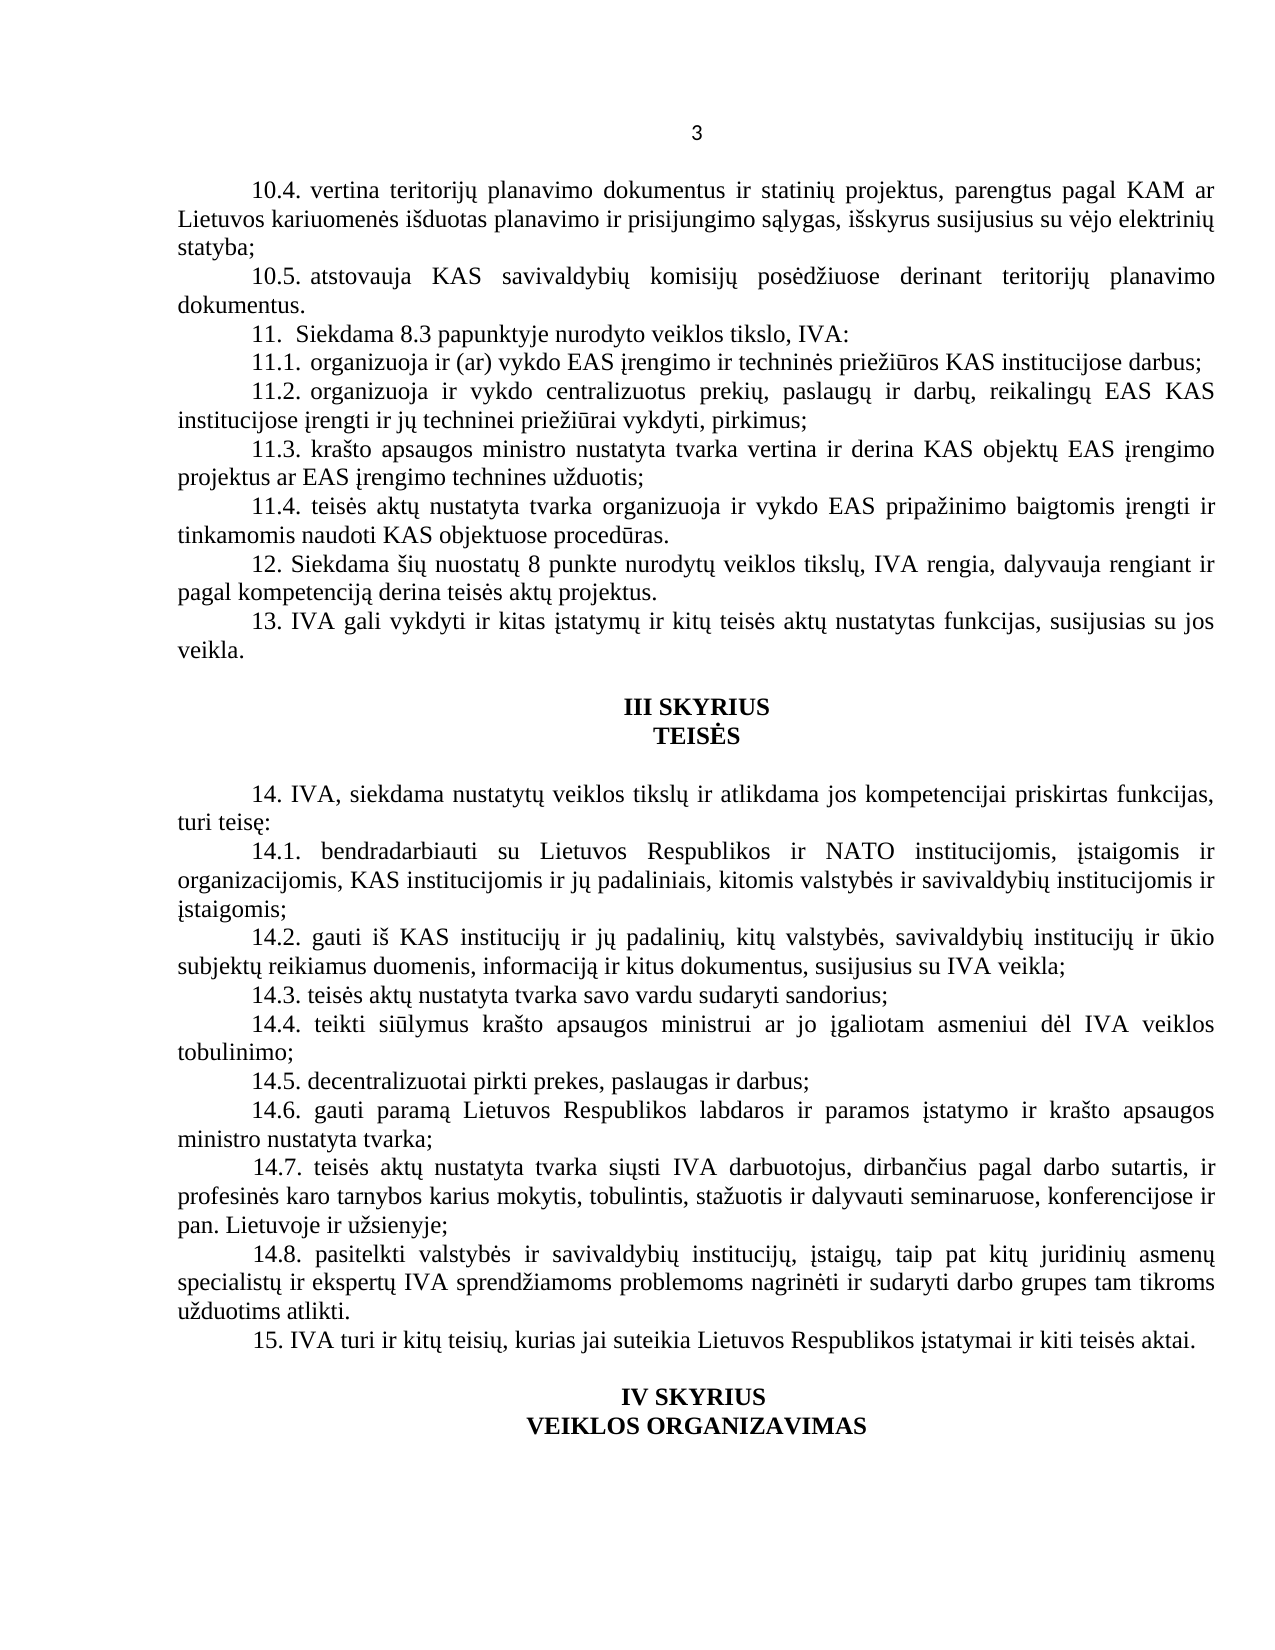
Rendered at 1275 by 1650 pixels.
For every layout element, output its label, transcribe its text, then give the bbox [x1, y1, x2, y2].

text 15. IVA turi ir kitų teisių, kurias jai suteikia Lietuvos Respublikos įstatymai ir kiti teisės aktai. [177, 1325, 1216, 1354]
text 11.2. organizuoja ir vykdo centralizuotus prekių, paslaugų ir darbų, reikalingų EAS KAS institucijose įrengti ir jų techninei priežiūrai vykdyti, pirkimus; [177, 376, 1216, 434]
text VEIKLOS ORGANIZAVIMAS [177, 1411, 1216, 1440]
text 14.5. decentralizuotai pirkti prekes, paslaugas ir darbus; [177, 1066, 1216, 1095]
text 11. Siekdama 8.3 papunktyje nurodyto veiklos tikslo, IVA: [251, 319, 1216, 347]
text TEISĖS [177, 721, 1216, 750]
text 14.2. gauti iš KAS institucijų ir jų padalinių, kitų valstybės, savivaldybių institucijų ir ūkio subjektų reikiamus duomenis, informaciją ir kitus dokumentus, susijusius su IVA veikla; [177, 922, 1216, 980]
text 14. IVA, siekdama nustatytų veiklos tikslų ir atlikdama jos kompetencijai priskirtas funkcijas, turi teisę: [177, 779, 1216, 836]
text IV SKYRIUS [177, 1382, 1216, 1411]
text 13. IVA gali vykdyti ir kitas įstatymų ir kitų teisės aktų nustatytas funkcijas, susijusias su jos veikla. [177, 606, 1216, 664]
text 10.4. vertina teritorijų planavimo dokumentus ir statinių projektus, parengtus pagal KAM ar Lietuvos kariuomenės išduotas planavimo ir prisijungimo sąlygas, išskyrus susijusius su vėjo elektrinių statyba; [177, 175, 1216, 261]
text 14.3. teisės aktų nustatyta tvarka savo vardu sudaryti sandorius; [177, 980, 1216, 1009]
text 11.3. krašto apsaugos ministro nustatyta tvarka vertina ir derina KAS objektų EAS įrengimo projektus ar EAS įrengimo technines užduotis; [177, 434, 1216, 491]
text 14.1. bendradarbiauti su Lietuvos Respublikos ir NATO institucijomis, įstaigomis ir organizacijomis, KAS institucijomis ir jų padaliniais, kitomis valstybės ir savivaldybių institucijomis ir įstaigomis; [177, 836, 1216, 922]
text 11.1. organizuoja ir (ar) vykdo EAS įrengimo ir techninės priežiūros KAS institucijose darbus; [177, 347, 1216, 376]
text 14.6. gauti paramą Lietuvos Respublikos labdaros ir paramos įstatymo ir krašto apsaugos ministro nustatyta tvarka; [177, 1095, 1216, 1152]
text 11.4. teisės aktų nustatyta tvarka organizuoja ir vykdo EAS pripažinimo baigtomis įrengti ir tinkamomis naudoti KAS objektuose procedūras. [177, 491, 1216, 549]
text 14.8. pasitelkti valstybės ir savivaldybių institucijų, įstaigų, taip pat kitų juridinių asmenų specialistų ir ekspertų IVA sprendžiamoms problemoms nagrinėti ir sudaryti darbo grupes tam tikroms užduotims atlikti. [177, 1239, 1216, 1325]
text 14.4. teikti siūlymus krašto apsaugos ministrui ar jo įgaliotam asmeniui dėl IVA veiklos tobulinimo; [177, 1009, 1216, 1066]
text 12. Siekdama šių nuostatų 8 punkte nurodytų veiklos tikslų, IVA rengia, dalyvauja rengiant ir pagal kompetenciją derina teisės aktų projektus. [177, 549, 1216, 606]
text 14.7. teisės aktų nustatyta tvarka siųsti IVA darbuotojus, dirbančius pagal darbo sutartis, ir profesinės karo tarnybos karius mokytis, tobulintis, stažuotis ir dalyvauti seminaruose, konferencijose ir pan. Lietuvoje ir užsienyje; [177, 1152, 1216, 1239]
text III SKYRIUS [177, 692, 1216, 721]
text 10.5. atstovauja KAS savivaldybių komisijų posėdžiuose derinant teritorijų planavimo dokumentus. [177, 261, 1216, 319]
